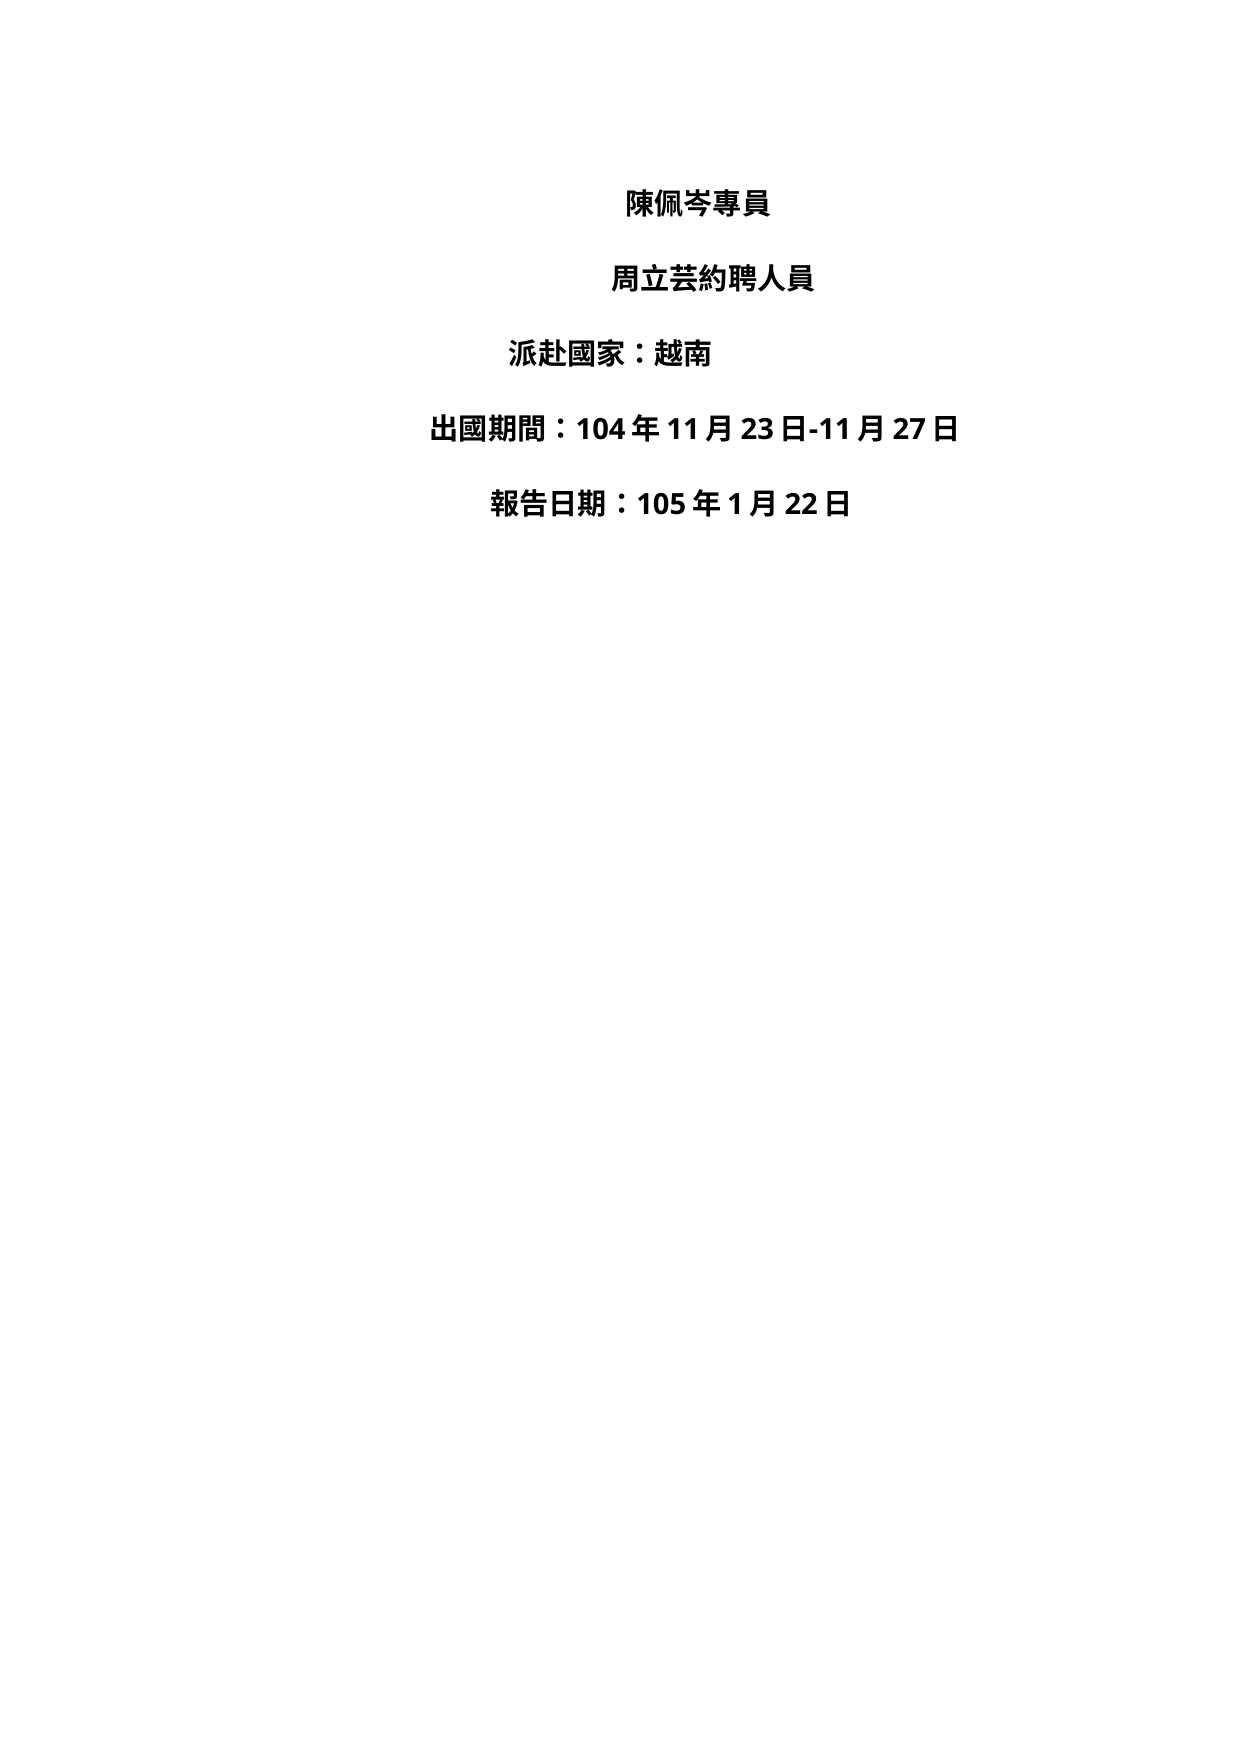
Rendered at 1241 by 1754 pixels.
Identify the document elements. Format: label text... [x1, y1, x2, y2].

text 出國期間：104年11月23日-11月27日 [128, 389, 1125, 464]
text 報告日期：105年1月22日 [187, 464, 1125, 539]
text 周立芸約聘人員 [187, 239, 1125, 314]
text 派赴國家：越南 [187, 314, 1125, 389]
text 陳佩岑專員 [187, 164, 1125, 239]
